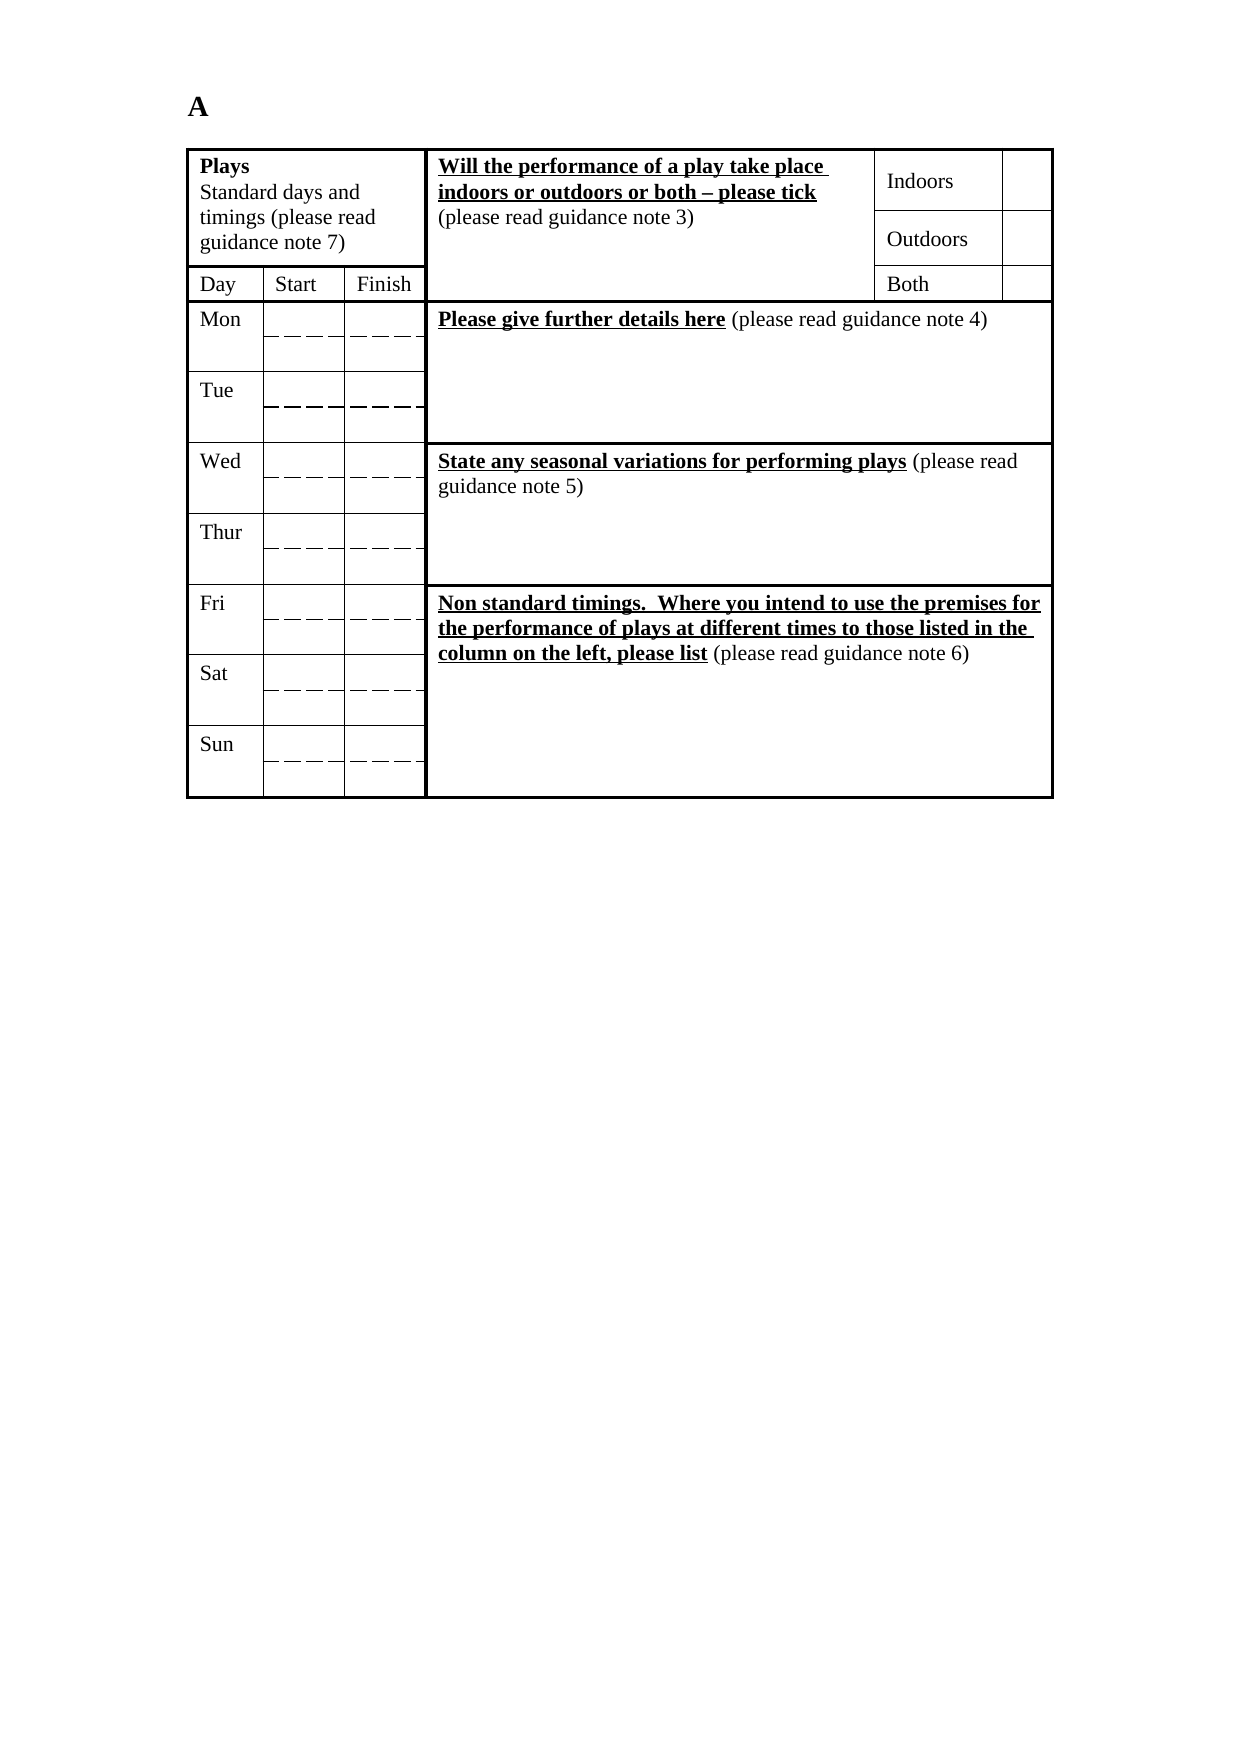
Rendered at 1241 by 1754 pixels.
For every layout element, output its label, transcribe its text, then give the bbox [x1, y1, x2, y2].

table_cell [345, 443, 424, 477]
table_cell [345, 477, 424, 513]
table_cell Sat [189, 655, 263, 725]
table_cell Outdoors [875, 211, 1002, 265]
table_cell [345, 761, 424, 796]
table_cell [345, 336, 424, 371]
table_cell [345, 514, 424, 548]
table_cell [264, 514, 344, 548]
table_cell [264, 406, 344, 442]
table_cell [345, 548, 424, 583]
table_cell Wed [189, 443, 263, 513]
table_cell Thur [189, 514, 263, 583]
table_cell Fri [189, 585, 263, 654]
table_cell Start [264, 268, 344, 300]
table_cell [345, 619, 424, 654]
table_cell [1003, 211, 1051, 265]
table_cell [264, 548, 344, 583]
table_cell [264, 655, 344, 690]
table_cell [264, 585, 344, 619]
table_cell Both [875, 266, 1002, 300]
table_cell [345, 690, 424, 725]
table_cell Sun [189, 726, 263, 796]
table_cell [264, 443, 344, 477]
table_cell [345, 372, 424, 406]
table_cell State any seasonal variations for performing plays (please read guidance note 5) [428, 445, 1051, 583]
table_cell [345, 655, 424, 690]
table_cell [264, 761, 344, 796]
table_cell [264, 619, 344, 654]
table_cell [264, 336, 344, 371]
table_cell [345, 303, 424, 336]
table_cell [345, 585, 424, 619]
table_cell Finish [345, 268, 424, 300]
text A [187, 89, 1053, 122]
table_cell [345, 406, 424, 442]
table_cell Mon [189, 303, 263, 371]
table_header Will the performance of a play take place indoors or outdoors or both – please tick (please read guidance note 3) [428, 151, 874, 300]
table_cell [1003, 266, 1051, 300]
table_cell Tue [189, 372, 263, 442]
table_header Indoors [875, 151, 1002, 210]
table_cell [264, 303, 344, 336]
table_cell [345, 726, 424, 761]
table_header Plays Standard days and timings (please read guidance note 7) [189, 151, 424, 265]
table_header [1003, 151, 1051, 210]
table_cell Please give further details here (please read guidance note 4) [428, 303, 1051, 442]
table_cell Non standard timings. Where you intend to use the premises for the performance of plays at different times to those listed in the column on the left, please list (please read guidance note 6) [428, 587, 1051, 796]
table_cell [264, 477, 344, 513]
table_cell [264, 690, 344, 725]
table_cell [264, 726, 344, 761]
table_cell Day [189, 268, 263, 300]
table_cell [264, 372, 344, 406]
